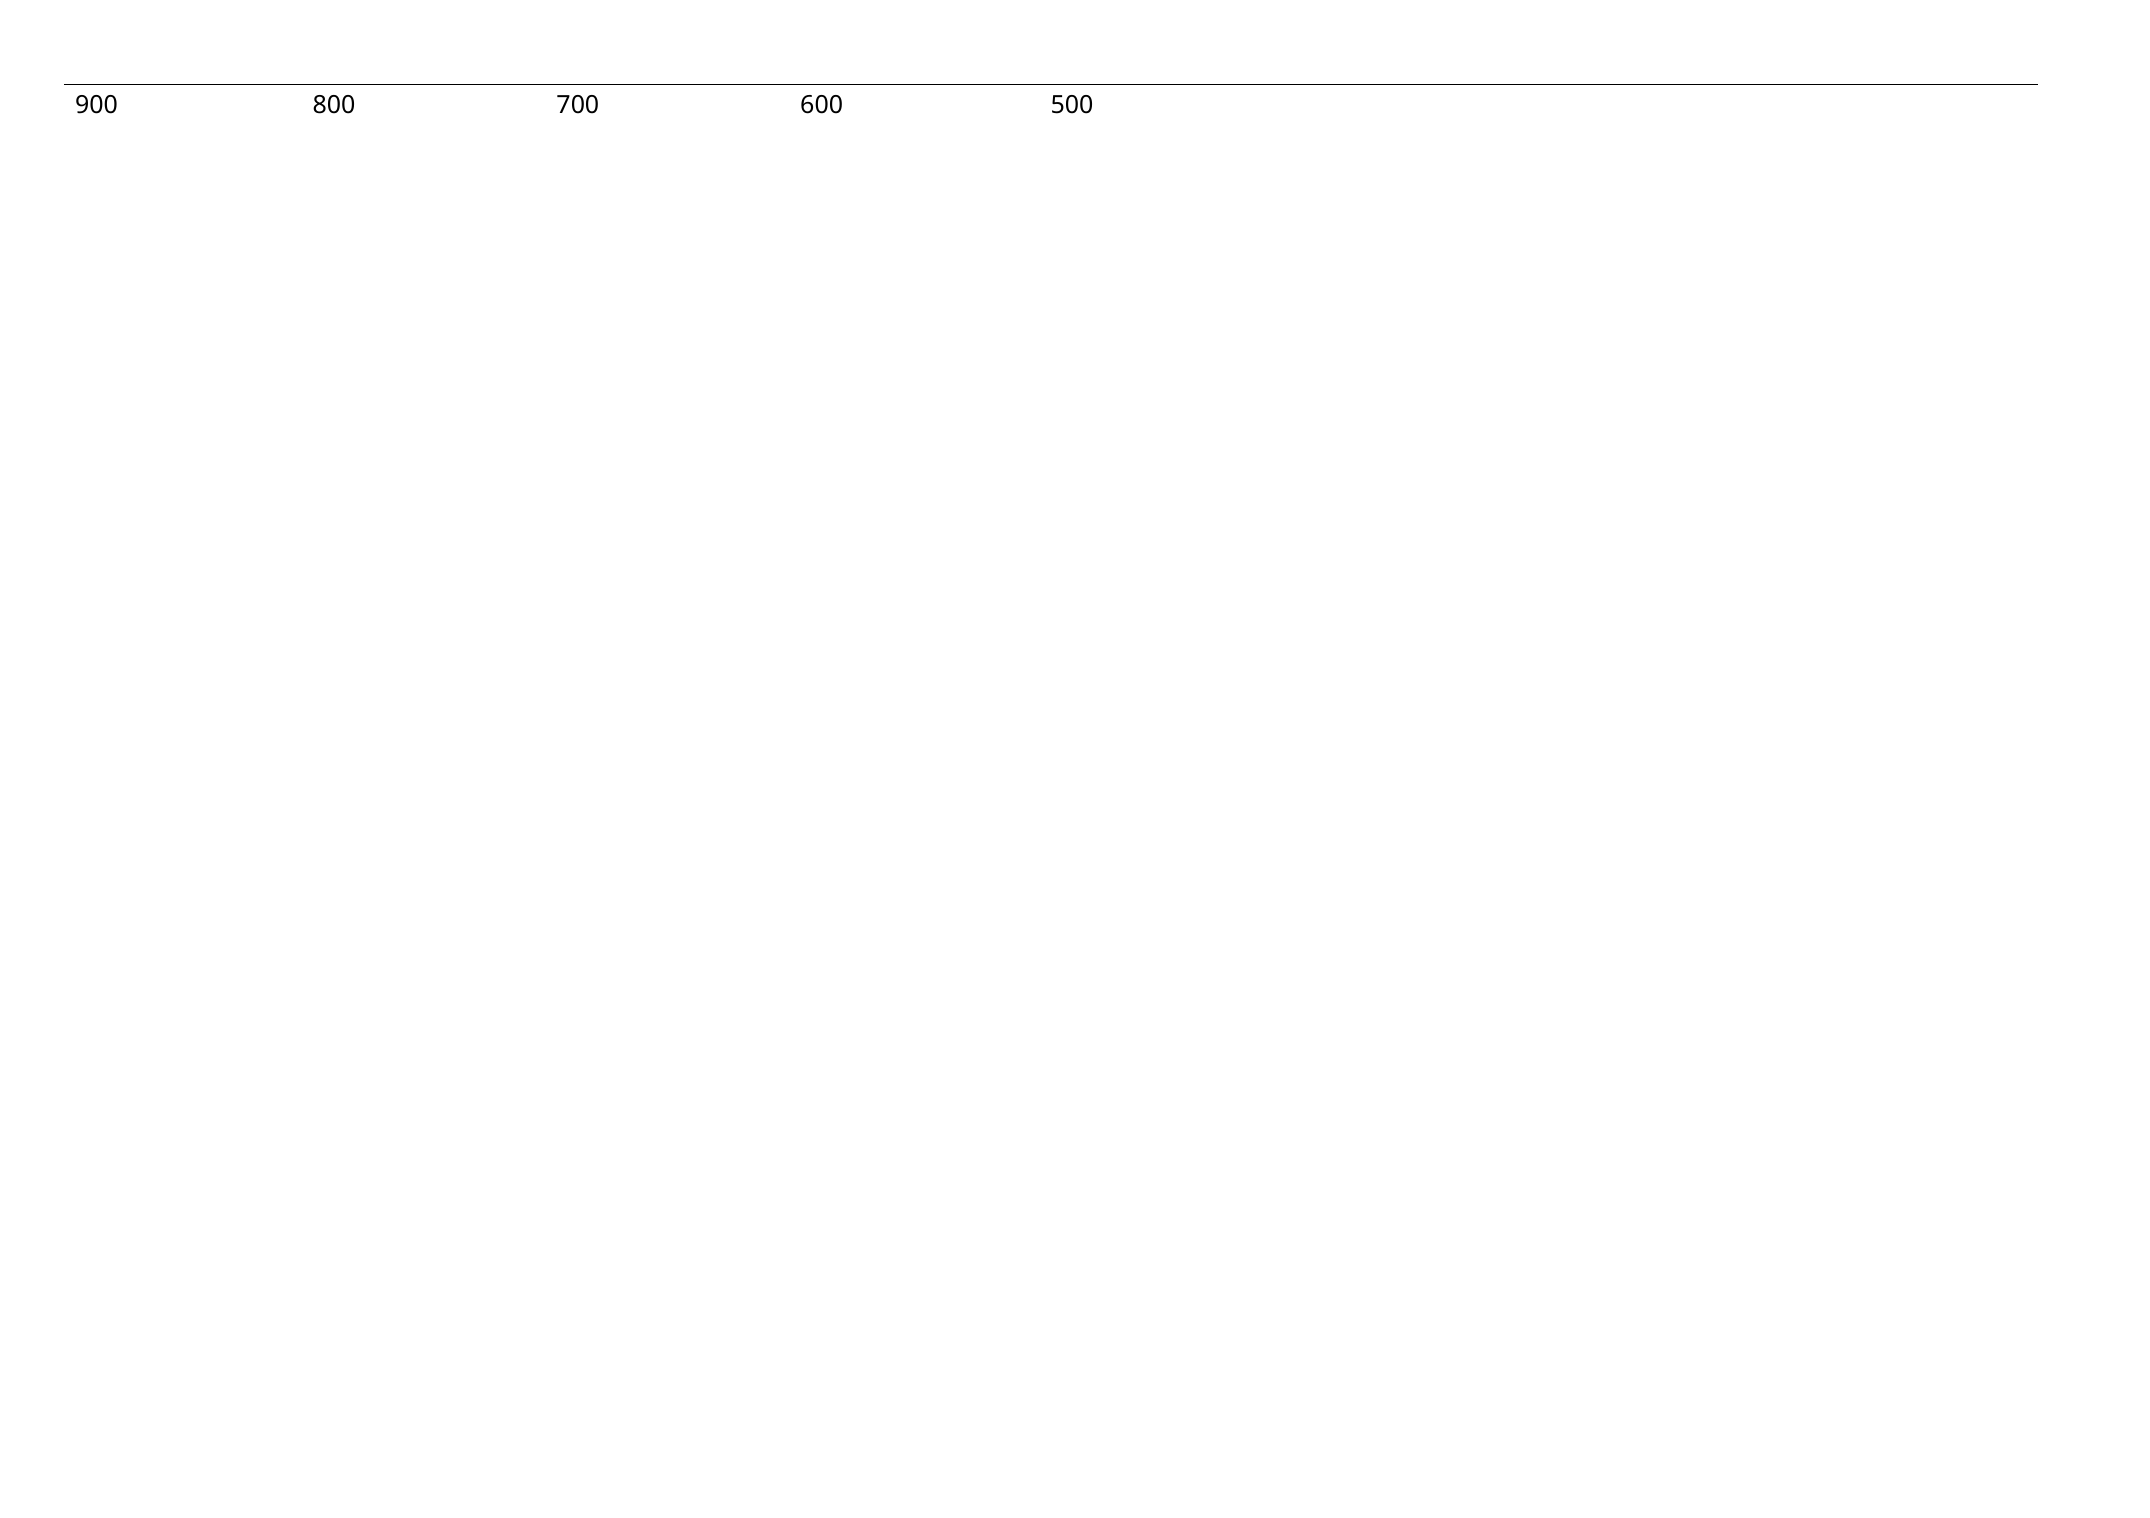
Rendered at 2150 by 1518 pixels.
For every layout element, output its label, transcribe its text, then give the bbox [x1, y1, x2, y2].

table_cell 900 800 700 600 500 [64, 85, 2038, 131]
table_cell [2038, 84, 2063, 131]
